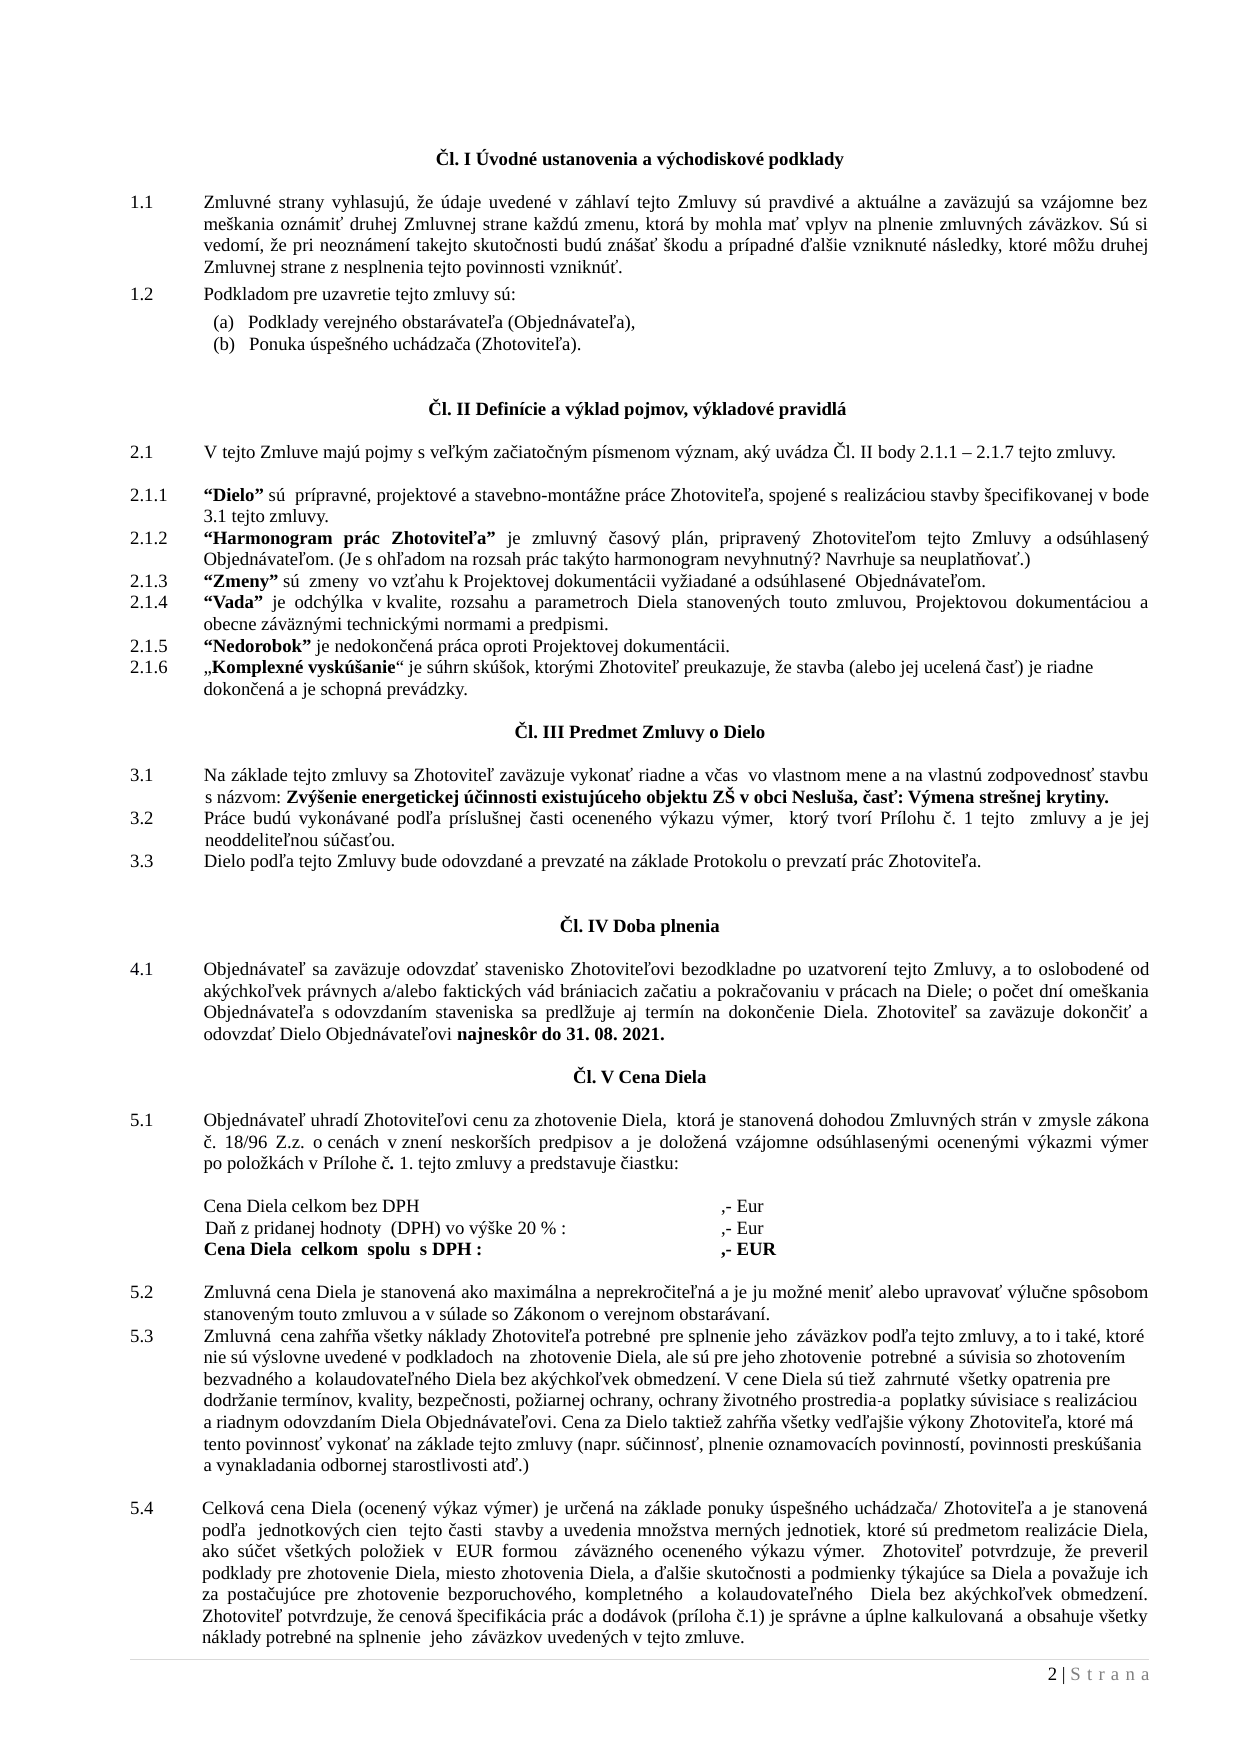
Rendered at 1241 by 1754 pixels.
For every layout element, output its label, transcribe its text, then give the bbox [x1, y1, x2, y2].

list “Dielo” sú prípravné, projektové a stavebno-montážne práce Zhotoviteľa, spojené s realizáciou stavby špecifikovanej v bode 3.1 tejto zmluvy. [130, 484, 1149, 527]
list “Zmeny” sú zmeny vo vzťahu k Projektovej dokumentácii vyžiadané a odsúhlasené Objednávateľom. [130, 570, 1149, 591]
list “Harmonogram prác Zhotoviteľa” je zmluvný časový plán, pripravený Zhotoviteľom tejto Zmluvy a odsúhlasený Objednávateľom. (Je s ohľadom na rozsah prác takýto harmonogram nevyhnutný? Navrhuje sa neuplatňovať.) [130, 527, 1149, 570]
list Podkladom pre uzavretie tejto zmluvy sú: [130, 283, 1149, 305]
text Daň z pridanej hodnoty (DPH) vo výške 20 % : ,- Eur [130, 1217, 1149, 1238]
text Čl. IV Doba plnenia [130, 915, 1149, 936]
text Čl. II Definície a výklad pojmov, výkladové pravidlá [130, 397, 1149, 419]
subtitle Na základe tejto zmluvy sa Zhotoviteľ zaväzuje vykonať riadne a včas vo vlastnom mene a na vlastnú zodpovednosť stavbu s názvom: Zvýšenie energetickej účinnosti existujúceho objektu ZŠ v obci Nesluša, časť: Výmena strešnej krytiny. [130, 764, 1149, 807]
text Čl. V Cena Diela [130, 1066, 1149, 1087]
text Čl. I Úvodné ustanovenia a východiskové podklady [130, 148, 1149, 169]
list Objednávateľ sa zaväzuje odovzdať stavenisko Zhotoviteľovi bezodkladne po uzatvorení tejto Zmluvy, a to oslobodené od akýchkoľvek právnych a/alebo faktických vád brániacich začatiu a pokračovaniu v prácach na Diele; o počet dní omeškania Objednávateľa s odovzdaním staveniska sa predlžuje aj termín na dokončenie Diela. Zhotoviteľ sa zaväzuje dokončiť a odovzdať Dielo Objednávateľovi najneskôr do 31. 08. 2021. [130, 958, 1149, 1044]
text (b) Ponuka úspešného uchádzača (Zhotoviteľa). [130, 333, 1149, 354]
subtitle Dielo podľa tejto Zmluvy bude odovzdané a prevzaté na základe Protokolu o prevzatí prác Zhotoviteľa. [130, 850, 1149, 872]
subtitle Práce budú vykonávané podľa príslušnej časti oceneného výkazu výmer, ktorý tvorí Prílohu č. 1 tejto zmluvy a je jej neoddeliteľnou súčasťou. [130, 807, 1149, 850]
text 2.1 V tejto Zmluve majú pojmy s veľkým začiatočným písmenom význam, aký uvádza Čl. II body 2.1.1 – 2.1.7 tejto zmluvy. [130, 441, 1149, 462]
text Cena Diela celkom spolu s DPH : ,- EUR [130, 1238, 1149, 1260]
list Zmluvné strany vyhlasujú, že údaje uvedené v záhlaví tejto Zmluvy sú pravdivé a aktuálne a zaväzujú sa vzájomne bez meškania oznámiť druhej Zmluvnej strane každú zmenu, ktorá by mohla mať vplyv na plnenie zmluvných záväzkov. Sú si vedomí, že pri neoznámení takejto skutočnosti budú znášať škodu a prípadné ďalšie vzniknuté následky, ktoré môžu druhej Zmluvnej strane z nesplnenia tejto povinnosti vzniknúť. [130, 191, 1149, 277]
list Zmluvná cena zahŕňa všetky náklady Zhotoviteľa potrebné pre splnenie jeho záväzkov podľa tejto zmluvy, a to i také, ktoré nie sú výslovne uvedené v podkladoch na zhotovenie Diela, ale sú pre jeho zhotovenie potrebné a súvisia so zhotovením bezvadného a kolaudovateľného Diela bez akýchkoľvek obmedzení. V cene Diela sú tiež zahrnuté všetky opatrenia pre dodržanie termínov, kvality, bezpečnosti, požiarnej ochrany, ochrany životného prostredia a poplatky súvisiace s realizáciou a riadnym odovzdaním Diela Objednávateľovi. Cena za Dielo taktiež zahŕňa všetky vedľajšie výkony Zhotoviteľa, ktoré má tento povinnosť vykonať na základe tejto zmluvy (napr. súčinnosť, plnenie oznamovacích povinností, povinnosti preskúšania a vynakladania odbornej starostlivosti atď.) [130, 1324, 1149, 1476]
list “Nedorobok” je nedokončená práca oproti Projektovej dokumentácii. [130, 634, 1149, 656]
text 5.4 Celková cena Diela (ocenený výkaz výmer) je určená na základe ponuky úspešného uchádzača/ Zhotoviteľa a je stanovená podľa jednotkových cien tejto časti stavby a uvedenia množstva merných jednotiek, ktoré sú predmetom realizácie Diela, ako súčet všetkých položiek v EUR formou záväzného oceneného výkazu výmer. Zhotoviteľ potvrdzuje, že preveril podklady pre zhotovenie Diela, miesto zhotovenia Diela, a ďalšie skutočnosti a podmienky týkajúce sa Diela a považuje ich za postačujúce pre zhotovenie bezporuchového, kompletného a kolaudovateľného Diela bez akýchkoľvek obmedzení. Zhotoviteľ potvrdzuje, že cenová špecifikácia prác a dodávok (príloha č.1) je správne a úplne kalkulovaná a obsahuje všetky náklady potrebné na splnenie jeho záväzkov uvedených v tejto zmluve. [130, 1497, 1149, 1648]
text Čl. III Predmet Zmluvy o Dielo [130, 721, 1149, 742]
text (a) Podklady verejného obstarávateľa (Objednávateľa), [130, 311, 1149, 333]
list Objednávateľ uhradí Zhotoviteľovi cenu za zhotovenie Diela, ktorá je stanovená dohodou Zmluvných strán v zmysle zákona č. 18/96 Z.z. o cenách v znení neskorších predpisov a je doložená vzájomne odsúhlasenými ocenenými výkazmi výmer po položkách v Prílohe č. 1. tejto zmluvy a predstavuje čiastku: [130, 1109, 1149, 1174]
text Cena Diela celkom bez DPH ,- Eur [130, 1195, 1149, 1217]
list „Komplexné vyskúšanie“ je súhrn skúšok, ktorými Zhotoviteľ preukazuje, že stavba (alebo jej ucelená časť) je riadne dokončená a je schopná prevádzky. [130, 656, 1149, 699]
list Zmluvná cena Diela je stanovená ako maximálna a neprekročiteľná a je ju možné meniť alebo upravovať výlučne spôsobom stanoveným touto zmluvou a v súlade so Zákonom o verejnom obstarávaní. [130, 1281, 1149, 1324]
list “Vada” je odchýlka v kvalite, rozsahu a parametroch Diela stanovených touto zmluvou, Projektovou dokumentáciou a obecne záväznými technickými normami a predpismi. [130, 591, 1149, 634]
